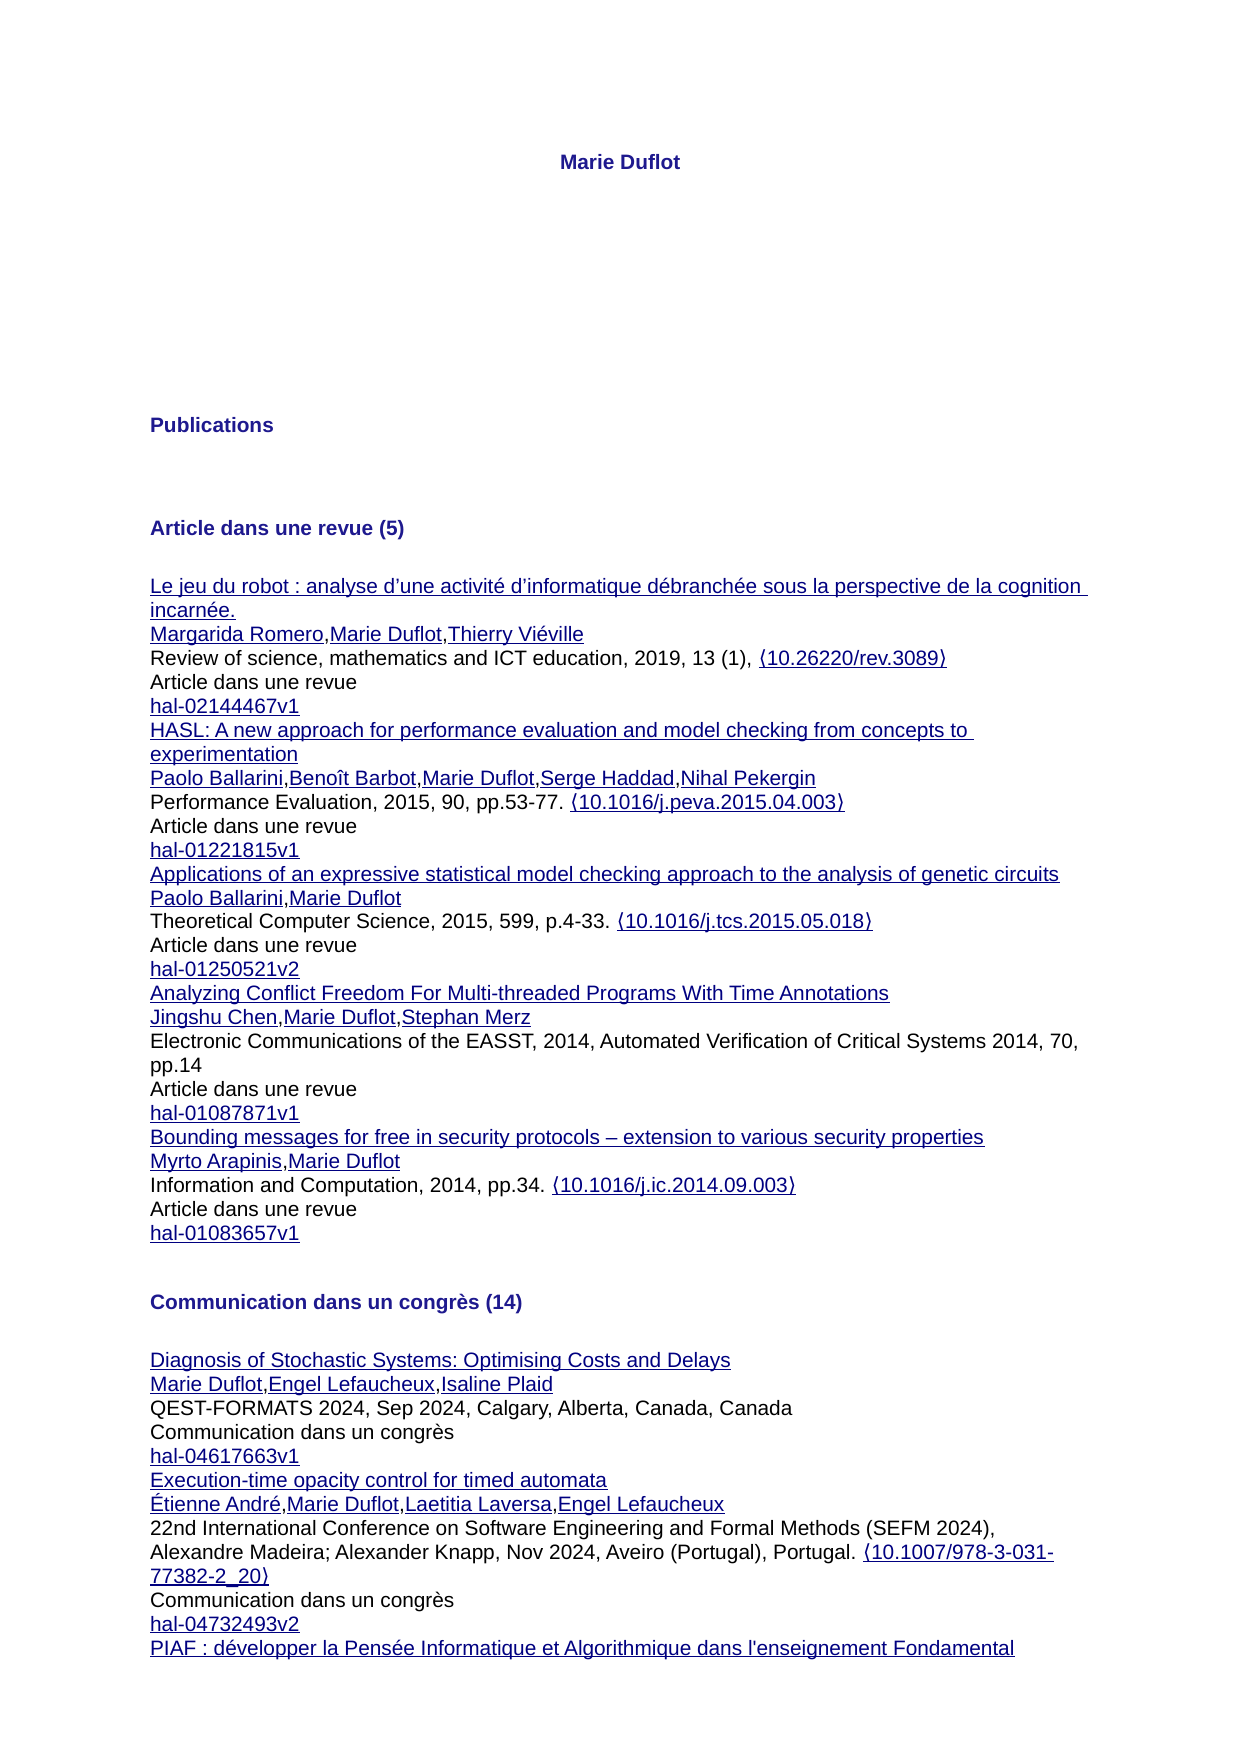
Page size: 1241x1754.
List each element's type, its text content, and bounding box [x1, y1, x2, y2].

subtitle Article dans une revue (5) [150, 516, 1090, 539]
table_header Diagnosis of Stochastic Systems: Optimising Costs and Delays Marie Duflot,Engel Lefaucheux,Isaline Plaid QEST-FORMATS 2024, Sep 2024, Calgary, Alberta, Canada, Canada Communication dans un congrès hal-04617663v1 [150, 1348, 1090, 1468]
table_header Le jeu du robot : analyse d’une activité d’informatique débranchée sous la perspective de la cognition incarnée. Margarida Romero,Marie Duflot,Thierry Viéville Review of science, mathematics and ICT education, 2019, 13 (1), ⟨10.26220/rev.3089⟩ Article dans une revue hal-02144467v1 [150, 574, 1090, 718]
table_cell PIAF : développer la Pensée Informatique et Algorithmique dans l'enseignement Fondamental [150, 1635, 1090, 1659]
subtitle Marie Duflot [150, 150, 1090, 174]
subtitle Publications [150, 412, 1090, 436]
table_cell Bounding messages for free in security protocols – extension to various security properties Myrto Arapinis,Marie Duflot Information and Computation, 2014, pp.34. ⟨10.1016/j.ic.2014.09.003⟩ Article dans une revue hal-01083657v1 [150, 1125, 1090, 1245]
table_cell HASL: A new approach for performance evaluation and model checking from concepts to experimentation Paolo Ballarini,Benoît Barbot,Marie Duflot,Serge Haddad,Nihal Pekergin Performance Evaluation, 2015, 90, pp.53-77. ⟨10.1016/j.peva.2015.04.003⟩ Article dans une revue hal-01221815v1 [150, 718, 1090, 861]
table_cell Analyzing Conflict Freedom For Multi-threaded Programs With Time Annotations Jingshu Chen,Marie Duflot,Stephan Merz Electronic Communications of the EASST, 2014, Automated Verification of Critical Systems 2014, 70, pp.14 Article dans une revue hal-01087871v1 [150, 981, 1090, 1125]
subtitle Communication dans un congrès (14) [150, 1289, 1090, 1313]
table_cell Applications of an expressive statistical model checking approach to the analysis of genetic circuits Paolo Ballarini,Marie Duflot Theoretical Computer Science, 2015, 599, p.4-33. ⟨10.1016/j.tcs.2015.05.018⟩ Article dans une revue hal-01250521v2 [150, 861, 1090, 981]
table_cell Execution-time opacity control for timed automata Étienne André,Marie Duflot,Laetitia Laversa,Engel Lefaucheux 22nd International Conference on Software Engineering and Formal Methods (SEFM 2024), Alexandre Madeira; Alexander Knapp, Nov 2024, Aveiro (Portugal), Portugal. ⟨10.1007/978-3-031-77382-2_20⟩ Communication dans un congrès hal-04732493v2 [150, 1468, 1090, 1635]
